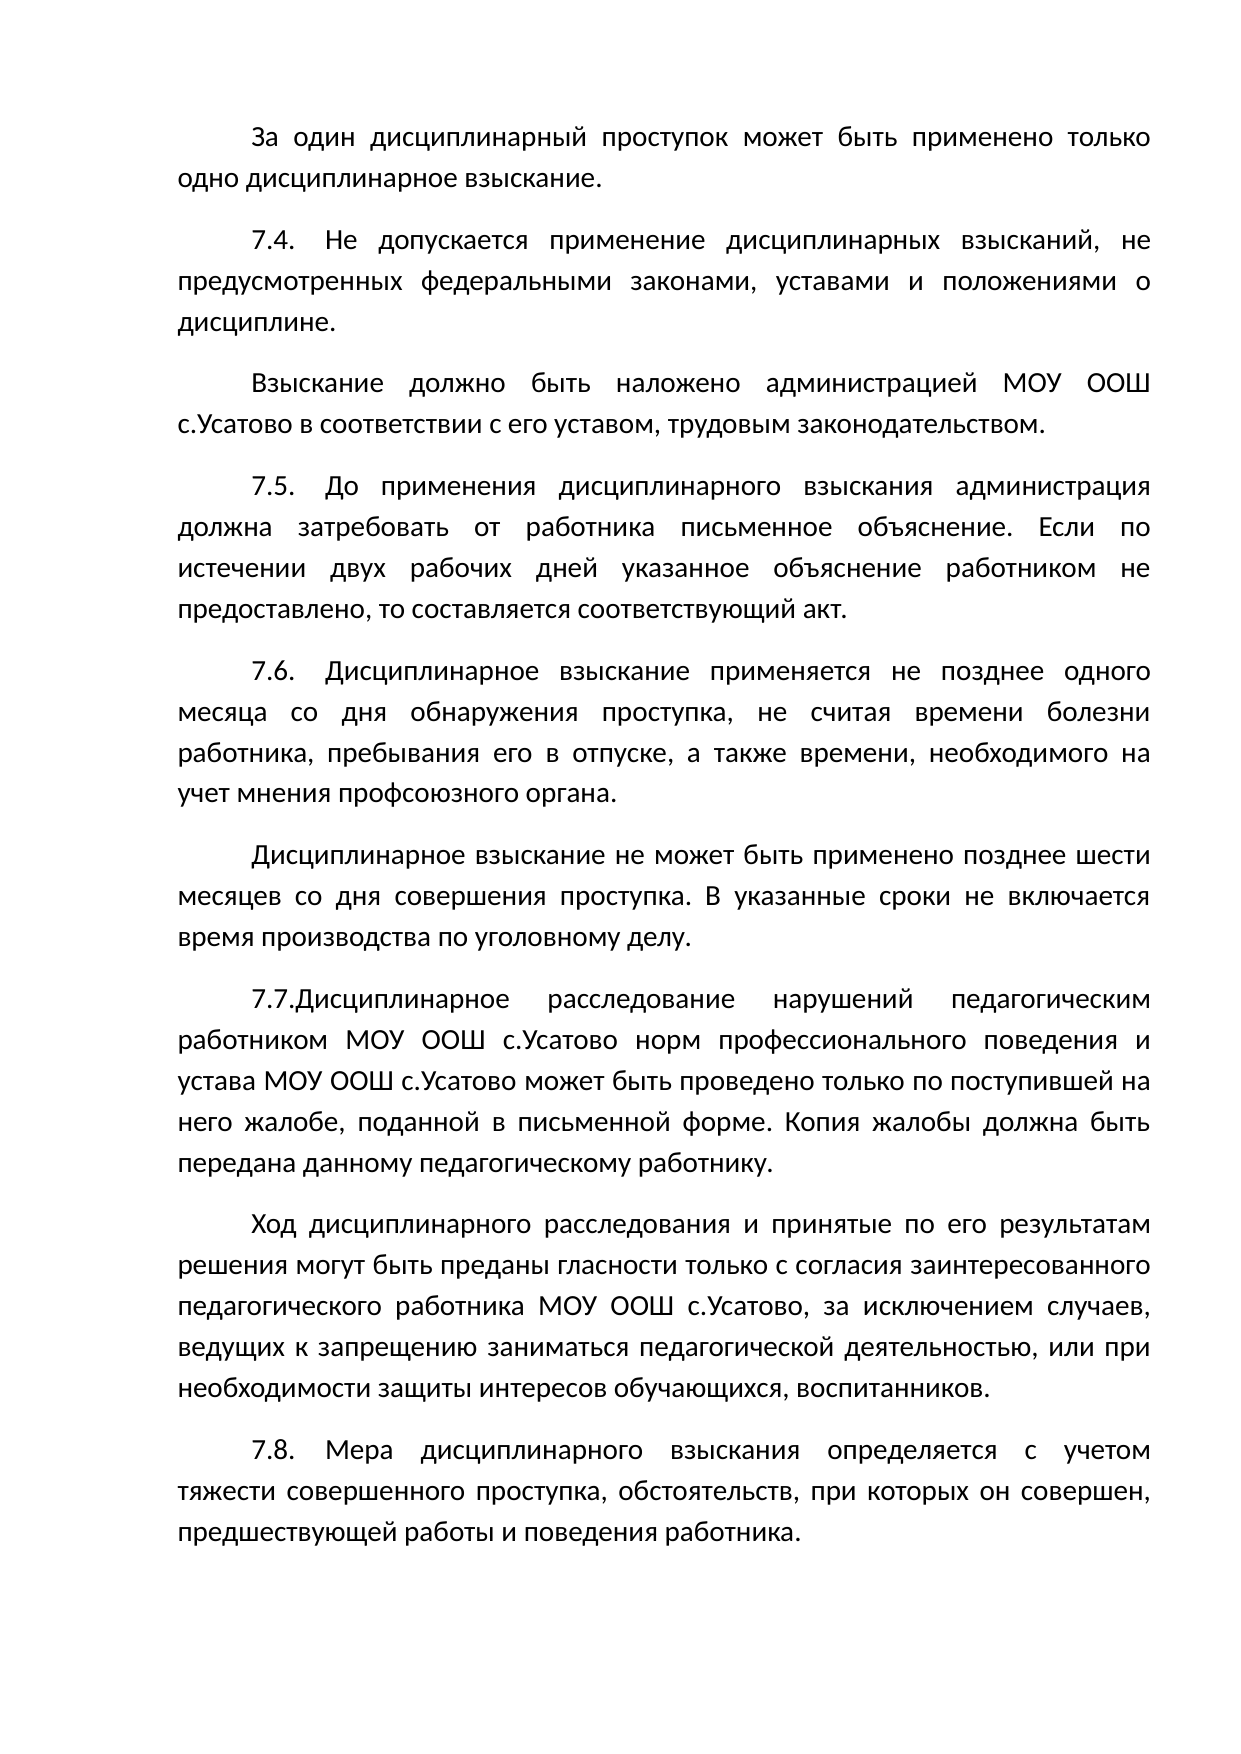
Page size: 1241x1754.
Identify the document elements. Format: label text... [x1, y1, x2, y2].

text 7.5. До применения дисциплинарного взыскания администрация должна затребовать от работника письменное объяснение. Если по истечении двух рабочих дней указанное объяснение работником не предоставлено, то составляется соответствующий акт. [177, 467, 1152, 626]
text 7.6. Дисциплинарное взыскание применяется не позднее одного месяца со дня обнаружения проступка, не считая времени болезни работника, пребывания его в отпуске, а также времени, необходимого на учет мнения профсоюзного органа. [177, 652, 1152, 810]
text Дисциплинарное взыскание не может быть применено позднее шести месяцев со дня совершения проступка. В указанные сроки не включается время производства по уголовному делу. [177, 836, 1152, 954]
text За один дисциплинарный проступок может быть применено только одно дисциплинарное взыскание. [177, 118, 1152, 195]
text Ход дисциплинарного расследования и принятые по его результатам решения могут быть преданы гласности только с согласия заинтересованного педагогического работника МОУ ООШ с.Усатово, за исключением случаев, ведущих к запрещению заниматься педагогической деятельностью, или при необходимости защиты интересов обучающихся, воспитанников. [177, 1206, 1152, 1405]
text 7.4. Не допускается применение дисциплинарных взысканий, не предусмотренных федеральными законами, уставами и положениями о дисциплине. [177, 221, 1152, 338]
text 7.8. Мера дисциплинарного взыскания определяется с учетом тяжести совершенного проступка, обстоятельств, при которых он совершен, предшествующей работы и поведения работника. [177, 1431, 1152, 1548]
text 7.7.Дисциплинарное расследование нарушений педагогическим работником МОУ ООШ с.Усатово норм профессионального поведения и устава МОУ ООШ с.Усатово может быть проведено только по поступившей на него жалобе, поданной в письменной форме. Копия жалобы должна быть передана данному педагогическому работнику. [177, 980, 1152, 1179]
text Взыскание должно быть наложено администрацией МОУ ООШ с.Усатово в соответствии с его уставом, трудовым законодательством. [177, 364, 1152, 441]
